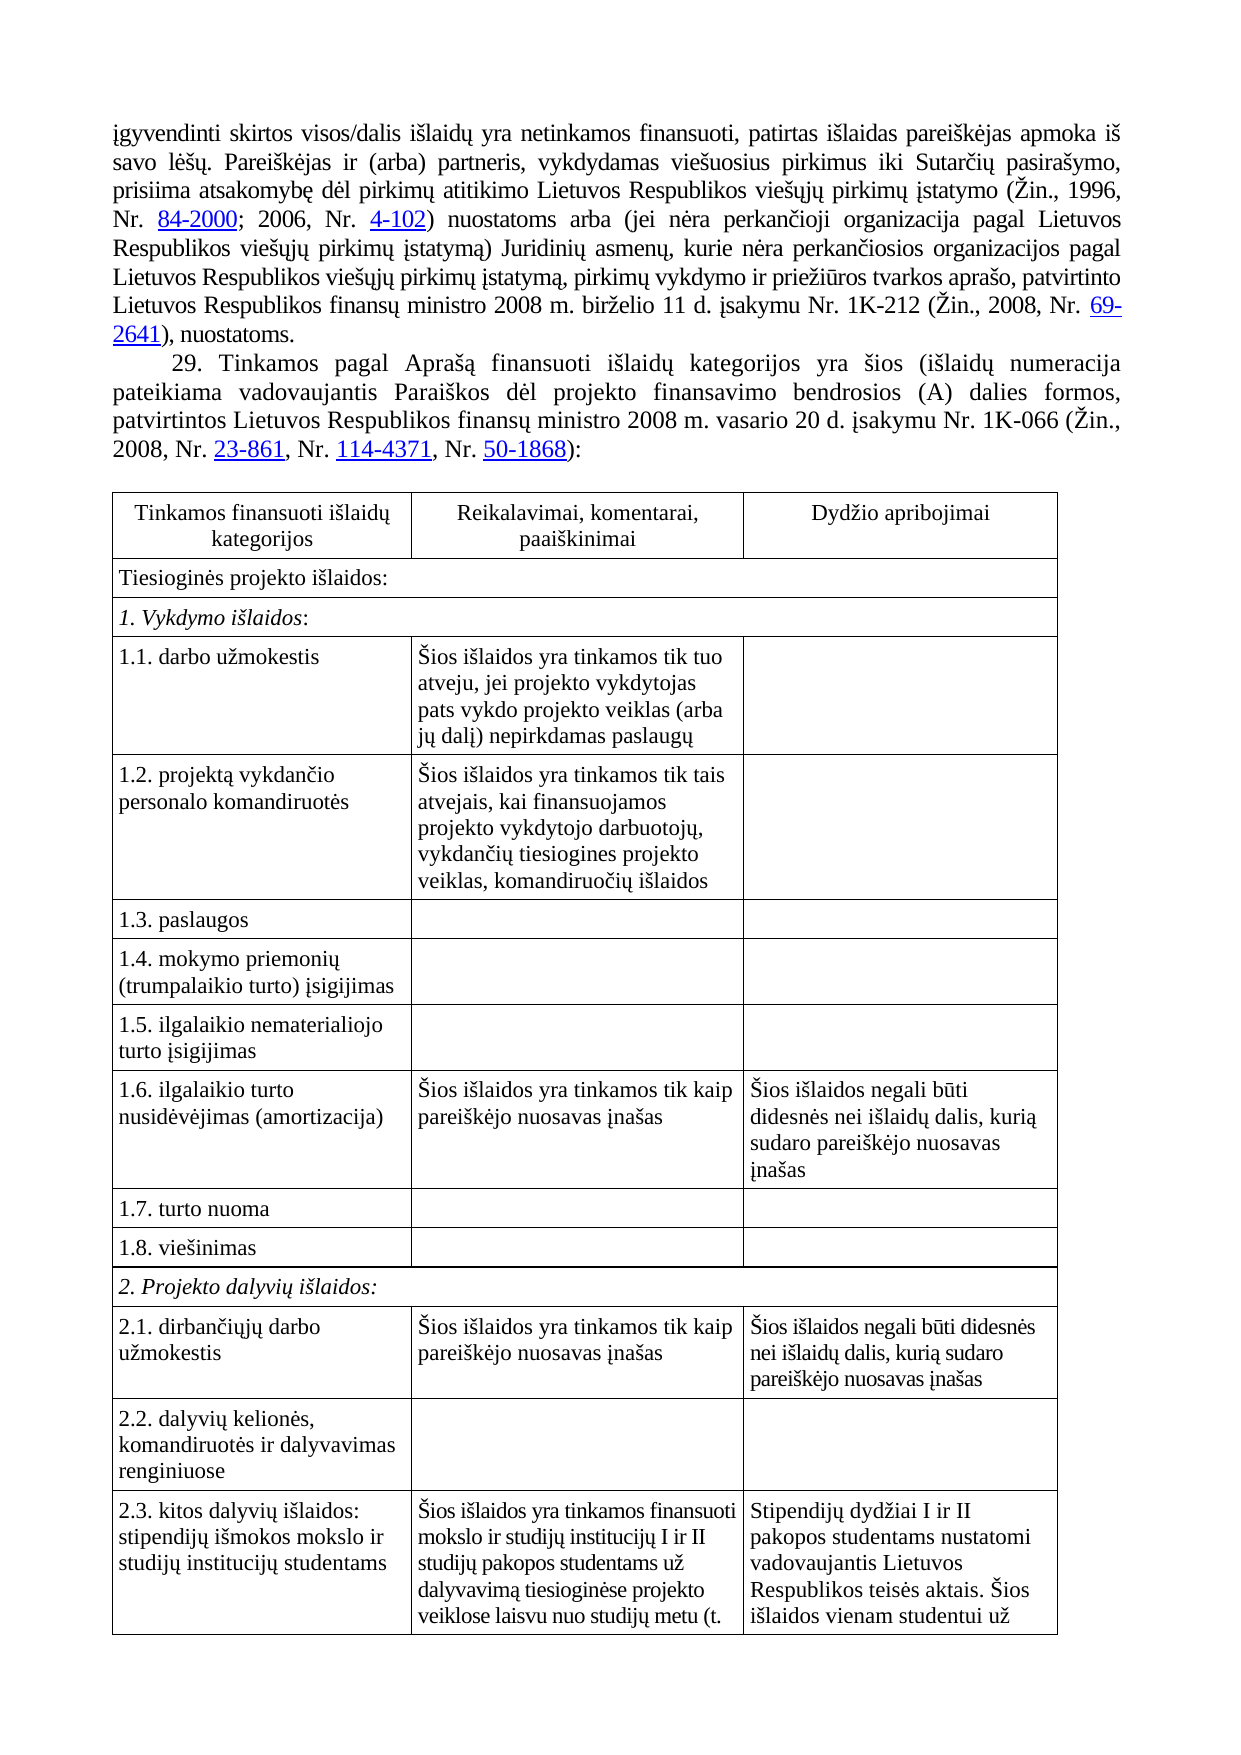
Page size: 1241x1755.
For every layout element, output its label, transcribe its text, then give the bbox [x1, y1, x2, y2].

table_cell Šios išlaidos yra tinkamos tik tuo atveju, jei projekto vykdytojas pats vykdo projekto veiklas (arba jų dalį) nepirkdamas paslaugų [412, 637, 743, 754]
table_cell 2.1. dirbančiųjų darbo užmokestis [113, 1307, 411, 1398]
table_cell [412, 1189, 743, 1227]
table_cell [412, 598, 744, 636]
table_cell [412, 939, 743, 1004]
table_cell 2. Projekto dalyvių išlaidos: [113, 1268, 412, 1306]
table_cell 1.3. paslaugos [113, 900, 411, 938]
table_header Reikalavimai, komentarai, paaiškinimai [412, 493, 743, 557]
text įgyvendinti skirtos visos/dalis išlaidų yra netinkamos finansuoti, patirtas išlaidas pareiškėjas apmoka iš savo lėšų. Pareiškėjas ir (arba) partneris, vykdydamas viešuosius pirkimus iki Sutarčių pasirašymo, prisiima atsakomybę dėl pirkimų atitikimo Lietuvos Respublikos viešųjų pirkimų įstatymo (Žin., 1996, Nr. 84-2000; 2006, Nr. 4-102) nuostatoms arba (jei nėra perkančioji organizacija pagal Lietuvos Respublikos viešųjų pirkimų įstatymą) Juridinių asmenų, kurie nėra perkančiosios organizacijos pagal Lietuvos Respublikos viešųjų pirkimų įstatymą, pirkimų vykdymo ir priežiūros tvarkos aprašo, patvirtinto Lietuvos Respublikos finansų ministro 2008 m. birželio 11 d. įsakymu Nr. 1K-212 (Žin., 2008, Nr. 69-2641), nuostatoms. [112, 118, 1122, 348]
table_cell Šios išlaidos yra tinkamos tik kaip pareiškėjo nuosavas įnašas [412, 1307, 743, 1398]
table_cell [412, 1228, 743, 1266]
text 29. Tinkamos pagal Aprašą finansuoti išlaidų kategorijos yra šios (išlaidų numeracija pateikiama vadovaujantis Paraiškos dėl projekto finansavimo bendrosios (A) dalies formos, patvirtintos Lietuvos Respublikos finansų ministro 2008 m. vasario 20 d. įsakymu Nr. 1K-066 (Žin., 2008, Nr. 23-861, Nr. 114-4371, Nr. 50-1868): [112, 348, 1122, 463]
table_cell 2.2. dalyvių kelionės, komandiruotės ir dalyvavimas renginiuose [113, 1399, 411, 1490]
table_cell 1.6. ilgalaikio turto nusidėvėjimas (amortizacija) [113, 1071, 411, 1188]
table_cell [744, 755, 1057, 899]
table_cell [744, 1399, 1057, 1490]
table_cell Stipendijų dydžiai I ir II pakopos studentams nustatomi vadovaujantis Lietuvos Respublikos teisės aktais. Šios išlaidos vienam studentui už [744, 1491, 1057, 1634]
table_cell [412, 900, 743, 938]
table_cell [744, 559, 1057, 597]
table_cell Šios išlaidos negali būti didesnės nei išlaidų dalis, kurią sudaro pareiškėjo nuosavas įnašas [744, 1071, 1057, 1188]
table_cell 1.4. mokymo priemonių (trumpalaikio turto) įsigijimas [113, 939, 411, 1004]
table_cell Šios išlaidos negali būti didesnės nei išlaidų dalis, kurią sudaro pareiškėjo nuosavas įnašas [744, 1307, 1057, 1398]
table_cell 1. Vykdymo išlaidos: [113, 598, 412, 636]
table_header Dydžio apribojimai [744, 493, 1057, 557]
table_cell Šios išlaidos yra tinkamos tik kaip pareiškėjo nuosavas įnašas [412, 1071, 743, 1188]
table_cell [744, 900, 1057, 938]
table_cell Šios išlaidos yra tinkamos tik tais atvejais, kai finansuojamos projekto vykdytojo darbuotojų, vykdančių tiesiogines projekto veiklas, komandiruočių išlaidos [412, 755, 743, 899]
table_cell 1.2. projektą vykdančio personalo komandiruotės [113, 755, 411, 899]
table_cell Tiesioginės projekto išlaidos: [113, 559, 412, 597]
table_cell 1.1. darbo užmokestis [113, 637, 411, 754]
table_cell [412, 1005, 743, 1069]
table_cell Šios išlaidos yra tinkamos finansuoti mokslo ir studijų institucijų I ir II studijų pakopos studentams už dalyvavimą tiesioginėse projekto veiklose laisvu nuo studijų metu (t. [412, 1491, 743, 1634]
table_cell [412, 1399, 743, 1490]
table_cell 1.7. turto nuoma [113, 1189, 411, 1227]
table_cell [744, 939, 1057, 1004]
table_cell 2.3. kitos dalyvių išlaidos: stipendijų išmokos mokslo ir studijų institucijų studentams [113, 1491, 411, 1634]
table_cell [744, 637, 1057, 754]
table_cell [744, 598, 1057, 636]
table_cell [744, 1228, 1057, 1266]
table_cell [744, 1005, 1057, 1069]
table_cell 1.8. viešinimas [113, 1228, 411, 1266]
table_header Tinkamos finansuoti išlaidų kategorijos [113, 493, 411, 557]
table_cell 1.5. ilgalaikio nematerialiojo turto įsigijimas [113, 1005, 411, 1069]
table_cell [744, 1189, 1057, 1227]
table_cell [412, 1268, 744, 1306]
table_cell [744, 1268, 1057, 1306]
table_cell [412, 559, 744, 597]
